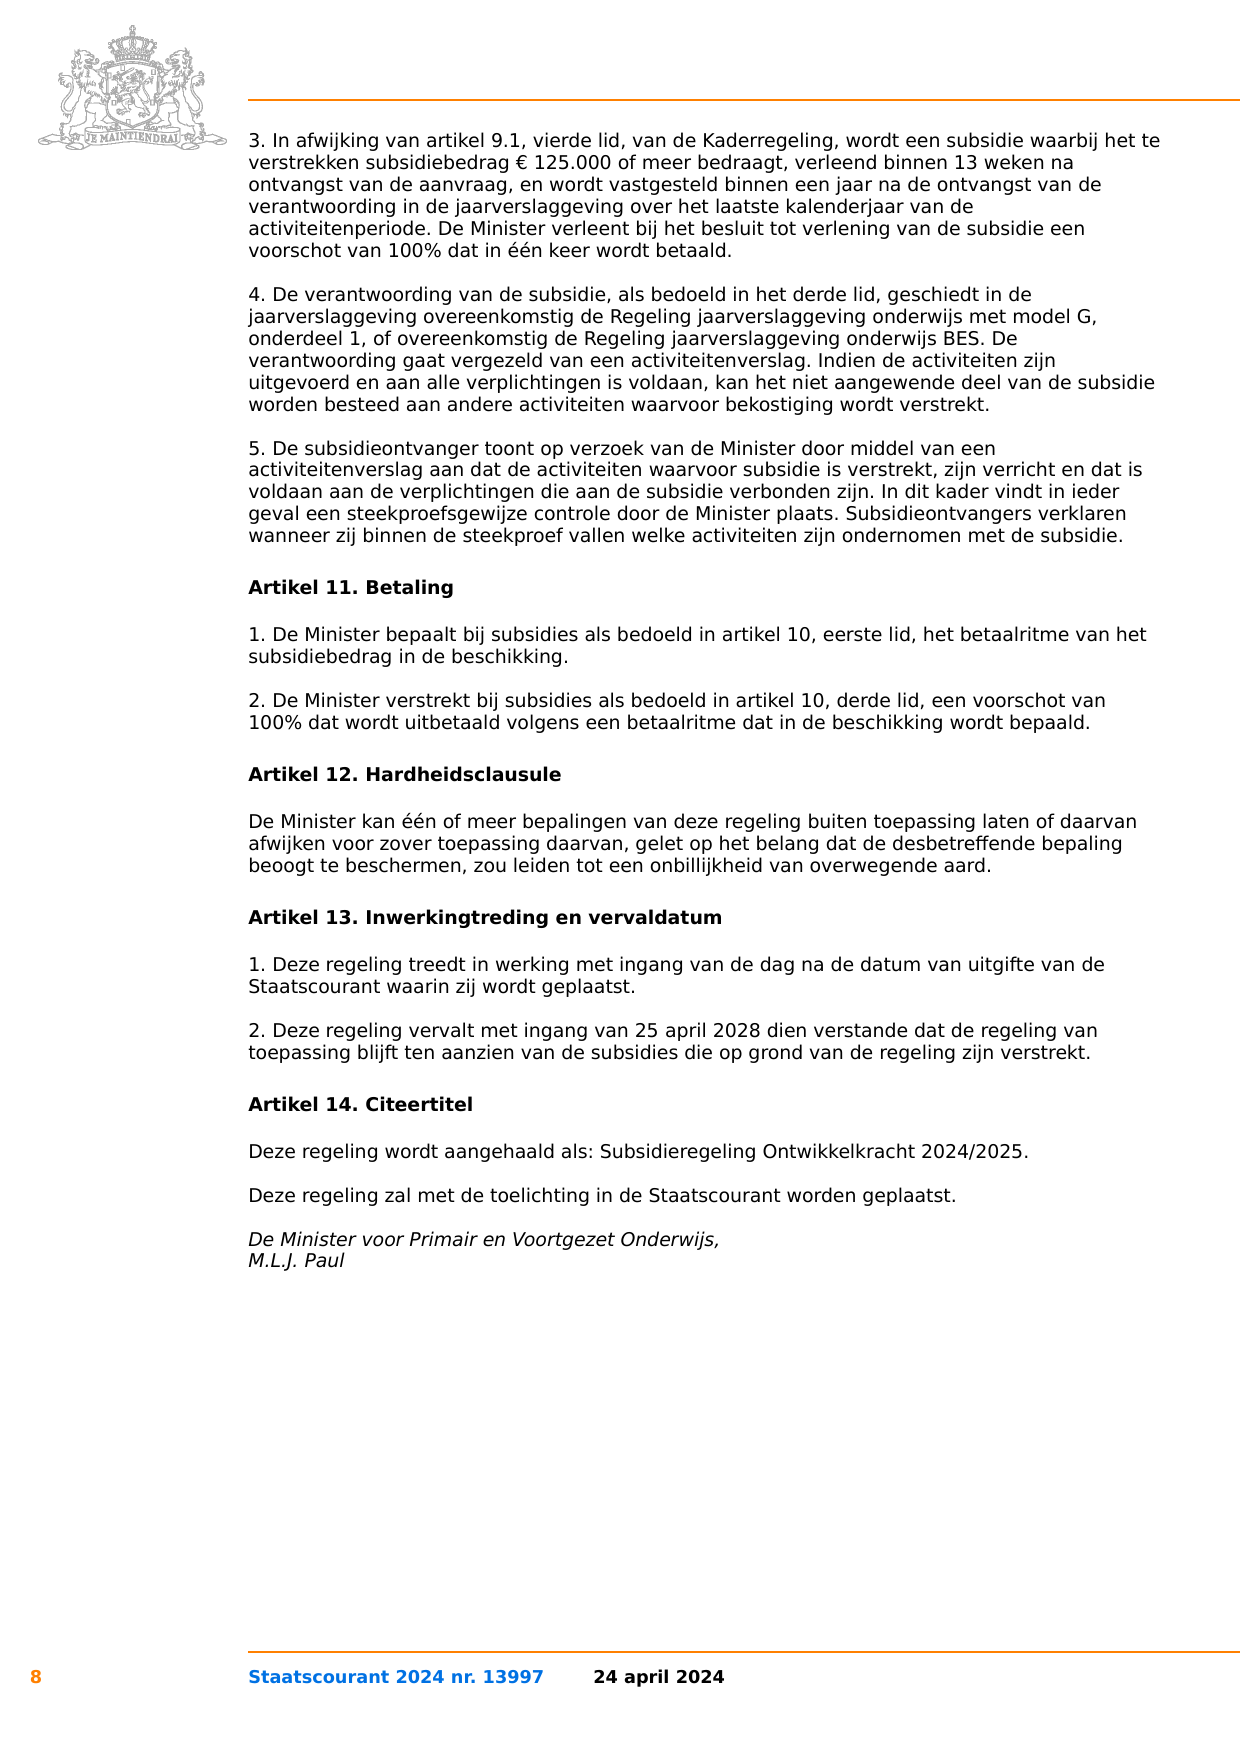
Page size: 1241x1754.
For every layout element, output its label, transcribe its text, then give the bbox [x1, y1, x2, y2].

text De Minister kan één of meer bepalingen van deze regeling buiten toepassing laten of daarvan afwijken voor zover toepassing daarvan, gelet op het belang dat de desbetreffende bepaling beoogt te beschermen, zou leiden tot een onbillijkheid van overwegende aard. [248, 811, 1163, 877]
subtitle Artikel 11. Betaling [248, 577, 1163, 599]
text 4. De verantwoording van de subsidie, als bedoeld in het derde lid, geschiedt in de jaarverslaggeving overeenkomstig de Regeling jaarverslaggeving onderwijs met model G, onderdeel 1, of overeenkomstig de Regeling jaarverslaggeving onderwijs BES. De verantwoording gaat vergezeld van een activiteitenverslag. Indien de activiteiten zijn uitgevoerd en aan alle verplichtingen is voldaan, kan het niet aangewende deel van de subsidie worden besteed aan andere activiteiten waarvoor bekostiging wordt verstrekt. [248, 284, 1163, 416]
subtitle Artikel 13. Inwerkingtreding en vervaldatum [248, 907, 1163, 929]
picture [38, 25, 227, 150]
text Deze regeling wordt aangehaald als: Subsidieregeling Ontwikkelkracht 2024/2025. [248, 1141, 1163, 1163]
text 2. Deze regeling vervalt met ingang van 25 april 2028 dien verstande dat de regeling van toepassing blijft ten aanzien van de subsidies die op grond van de regeling zijn verstrekt. [248, 1020, 1163, 1064]
text 3. In afwijking van artikel 9.1, vierde lid, van de Kaderregeling, wordt een subsidie waarbij het te verstrekken subsidiebedrag € 125.000 of meer bedraagt, verleend binnen 13 weken na ontvangst van de aanvraag, en wordt vastgesteld binnen een jaar na de ontvangst van de verantwoording in de jaarverslaggeving over het laatste kalenderjaar van de activiteitenperiode. De Minister verleent bij het besluit tot verlening van de subsidie een voorschot van 100% dat in één keer wordt betaald. [248, 130, 1163, 262]
text De Minister voor Primair en Voortgezet Onderwijs, M.L.J. Paul [248, 1228, 1163, 1272]
text Deze regeling zal met de toelichting in de Staatscourant worden geplaatst. [248, 1184, 1163, 1207]
text 1. De Minister bepaalt bij subsidies als bedoeld in artikel 10, eerste lid, het betaalritme van het subsidiebedrag in de beschikking. [248, 624, 1163, 668]
text 1. Deze regeling treedt in werking met ingang van de dag na de datum van uitgifte van de Staatscourant waarin zij wordt geplaatst. [248, 954, 1163, 998]
text 5. De subsidieontvanger toont op verzoek van de Minister door middel van een activiteitenverslag aan dat de activiteiten waarvoor subsidie is verstrekt, zijn verricht en dat is voldaan aan de verplichtingen die aan de subsidie verbonden zijn. In dit kader vindt in ieder geval een steekproefsgewijze controle door de Minister plaats. Subsidieontvangers verklaren wanneer zij binnen de steekproef vallen welke activiteiten zijn ondernomen met de subsidie. [248, 437, 1163, 547]
text 2. De Minister verstrekt bij subsidies als bedoeld in artikel 10, derde lid, een voorschot van 100% dat wordt uitbetaald volgens een betaalritme dat in de beschikking wordt bepaald. [248, 690, 1163, 734]
subtitle Artikel 14. Citeertitel [248, 1094, 1163, 1116]
subtitle Artikel 12. Hardheidsclausule [248, 764, 1163, 786]
